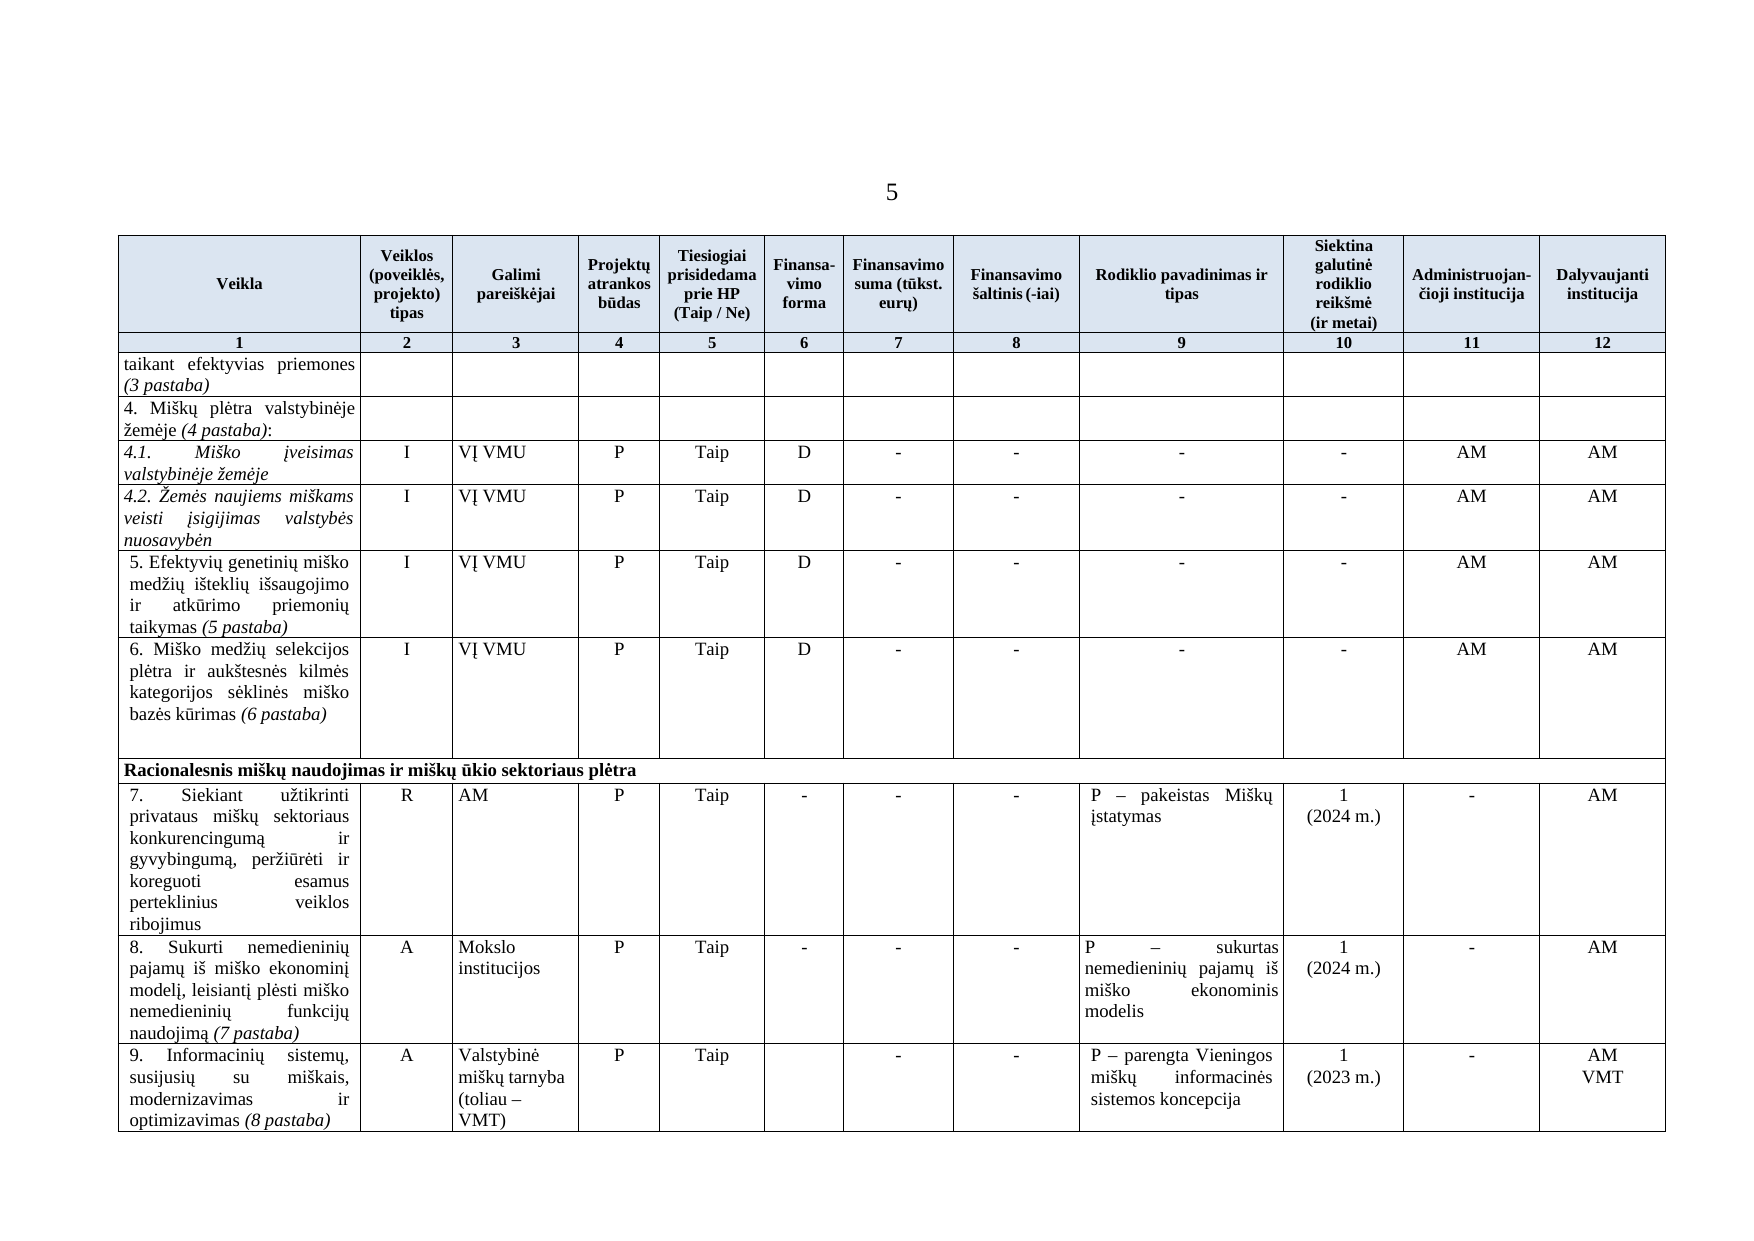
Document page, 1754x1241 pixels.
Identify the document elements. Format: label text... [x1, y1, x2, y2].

table_cell [579, 397, 659, 440]
table_cell AM [1540, 936, 1665, 1043]
table_cell - [954, 784, 1079, 934]
table_cell AM [1404, 638, 1539, 758]
table_cell 12 [1540, 333, 1665, 352]
table_cell - [1404, 936, 1539, 1043]
table_cell 9 [1080, 333, 1283, 352]
table_cell - [1284, 353, 1403, 396]
table_cell 10 [1284, 333, 1403, 352]
table_cell [453, 397, 578, 440]
table_cell Mokslo institucijos [453, 936, 578, 1043]
table_cell AM [1404, 441, 1539, 484]
table_cell AM [1540, 485, 1665, 550]
table_cell AM VMT [1540, 1044, 1665, 1131]
table_cell - [1284, 638, 1403, 758]
table_cell I [361, 638, 452, 758]
table_cell - [954, 551, 1079, 637]
table_header Administruojan-čioji institucija [1404, 236, 1539, 332]
table_cell 5 [660, 333, 764, 352]
table_cell [579, 353, 659, 396]
table_cell - [844, 485, 953, 550]
table_cell 1 (2023 m.) [1284, 1044, 1403, 1131]
table_cell 3 [453, 333, 578, 352]
table_cell VĮ VMU [453, 638, 578, 758]
table_cell I [361, 441, 452, 484]
table_cell [1284, 397, 1403, 440]
table_header Tiesiogiai prisidedama prie HP (Taip / Ne) [660, 236, 764, 332]
table_cell 8. Sukurti nemedieninių pajamų iš miško ekonominį modelį, leisiantį plėsti miško nemedieninių funkcijų naudojimą (7 pastaba) [119, 936, 360, 1043]
table_cell D [765, 638, 843, 758]
table_cell - [1080, 638, 1283, 758]
table_cell Taip [660, 1044, 764, 1131]
table_cell AM [1540, 638, 1665, 758]
table_cell - [844, 936, 953, 1043]
table_header Siektina galutinė rodiklio reikšmė (ir metai) [1284, 236, 1403, 332]
table_cell 4. Miškų plėtra valstybinėje žemėje (4 pastaba): [119, 397, 360, 440]
table_cell - [1284, 441, 1403, 484]
table_cell 2 [361, 333, 452, 352]
table_cell P [579, 784, 659, 934]
table_header Finansavimo šaltinis (-iai) [954, 236, 1079, 332]
table_cell [1404, 397, 1539, 440]
table_cell R [361, 784, 452, 934]
table_cell [361, 353, 452, 396]
table_cell VĮ VMU [453, 441, 578, 484]
table_cell 1 (2024 m.) [1284, 936, 1403, 1043]
table_cell - [1284, 485, 1403, 550]
table_cell D [765, 441, 843, 484]
table_header Projektų atrankos būdas [579, 236, 659, 332]
table_header Galimi pareiškėjai [453, 236, 578, 332]
table_cell Taip [660, 784, 764, 934]
table_cell Taip [660, 936, 764, 1043]
table_cell - [765, 936, 843, 1043]
table_cell P [579, 441, 659, 484]
table_cell 7 [844, 333, 953, 352]
table_cell [660, 397, 764, 440]
table_cell - [844, 1044, 953, 1131]
table_cell P – sukurtas nemedieninių pajamų iš miško ekonominis modelis [1080, 936, 1283, 1043]
table_cell [1540, 353, 1665, 396]
table_cell - [954, 353, 1079, 396]
table_cell - [954, 638, 1079, 758]
table_cell Taip [660, 441, 764, 484]
table_cell [453, 353, 578, 396]
table_cell P – pakeistas Miškų įstatymas [1080, 784, 1283, 934]
table_cell 1 [119, 333, 360, 352]
table_cell [765, 353, 843, 396]
table_cell [765, 1044, 843, 1131]
table_cell AM [453, 784, 578, 934]
table_cell 8 [954, 333, 1079, 352]
table_cell Taip [660, 485, 764, 550]
table_header Finansa-vimo forma [765, 236, 843, 332]
table_cell P [579, 1044, 659, 1131]
table_cell - [844, 638, 953, 758]
table_cell Racionalesnis miškų naudojimas ir miškų ūkio sektoriaus plėtra [119, 759, 1665, 782]
table_cell AM [1404, 551, 1539, 637]
table_cell - [844, 551, 953, 637]
table_cell [660, 353, 764, 396]
table_cell [1080, 397, 1283, 440]
table_cell AM [1540, 551, 1665, 637]
table_cell I [361, 551, 452, 637]
table_cell D [765, 551, 843, 637]
table_header Dalyvaujanti institucija [1540, 236, 1665, 332]
table_cell 9. Informacinių sistemų, susijusių su miškais, modernizavimas ir optimizavimas (8 pastaba) [119, 1044, 360, 1131]
table_cell - [1284, 551, 1403, 637]
table_cell - [954, 936, 1079, 1043]
table_cell - [844, 441, 953, 484]
table_cell AM [1540, 784, 1665, 934]
table_cell [1540, 397, 1665, 440]
table_cell P [579, 485, 659, 550]
table_cell - [1080, 551, 1283, 637]
table_cell [765, 397, 843, 440]
table_header Finansavimo suma (tūkst. eurų) [844, 236, 953, 332]
table_cell 6 [765, 333, 843, 352]
table_cell - [1080, 485, 1283, 550]
table_cell 7. Siekiant užtikrinti privataus miškų sektoriaus konkurencingumą ir gyvybingumą, peržiūrėti ir koreguoti esamus perteklinius veiklos ribojimus [119, 784, 360, 934]
table_cell P – parengta Vieningos miškų informacinės sistemos koncepcija [1080, 1044, 1283, 1131]
table_cell VĮ VMU [453, 485, 578, 550]
table_cell - [844, 353, 953, 396]
table_cell Taip [660, 638, 764, 758]
table_cell 6. Miško medžių selekcijos plėtra ir aukštesnės kilmės kategorijos sėklinės miško bazės kūrimas (6 pastaba) [119, 638, 360, 758]
table_cell P [579, 551, 659, 637]
table_cell AM [1404, 485, 1539, 550]
table_header Rodiklio pavadinimas ir tipas [1080, 236, 1283, 332]
table_cell [844, 397, 953, 440]
table_cell 1 (2024 m.) [1284, 784, 1403, 934]
table_cell - [954, 485, 1079, 550]
table_cell 5. Efektyvių genetinių miško medžių išteklių išsaugojimo ir atkūrimo priemonių taikymas (5 pastaba) [119, 551, 360, 637]
table_cell - [1080, 353, 1283, 396]
table_cell - [765, 784, 843, 934]
table_cell VĮ VMU [453, 551, 578, 637]
table_cell - [954, 441, 1079, 484]
table_cell D [765, 485, 843, 550]
table_cell 4 [579, 333, 659, 352]
table_cell A [361, 936, 452, 1043]
table_cell [1404, 353, 1539, 396]
table_cell 11 [1404, 333, 1539, 352]
table_cell - [1404, 1044, 1539, 1131]
table_cell [361, 397, 452, 440]
table_cell P [579, 638, 659, 758]
table_cell I [361, 485, 452, 550]
table_cell [954, 397, 1079, 440]
table_cell - [954, 1044, 1079, 1131]
table_cell taikant efektyvias priemones (3 pastaba) [119, 353, 360, 396]
table_header Veiklos (poveiklės, projekto) tipas [361, 236, 452, 332]
table_cell AM [1540, 441, 1665, 484]
table_cell 4.2. Žemės naujiems miškams veisti įsigijimas valstybės nuosavybėn [119, 485, 360, 550]
table_cell P [579, 936, 659, 1043]
table_cell - [1080, 441, 1283, 484]
table_cell Taip [660, 551, 764, 637]
table_header Veikla [119, 236, 360, 332]
table_cell 4.1. Miško įveisimas valstybinėje žemėje [119, 441, 360, 484]
table_cell Valstybinė miškų tarnyba (toliau – VMT) [453, 1044, 578, 1131]
table_cell - [844, 784, 953, 934]
table_cell A [361, 1044, 452, 1131]
table_cell - [1404, 784, 1539, 934]
